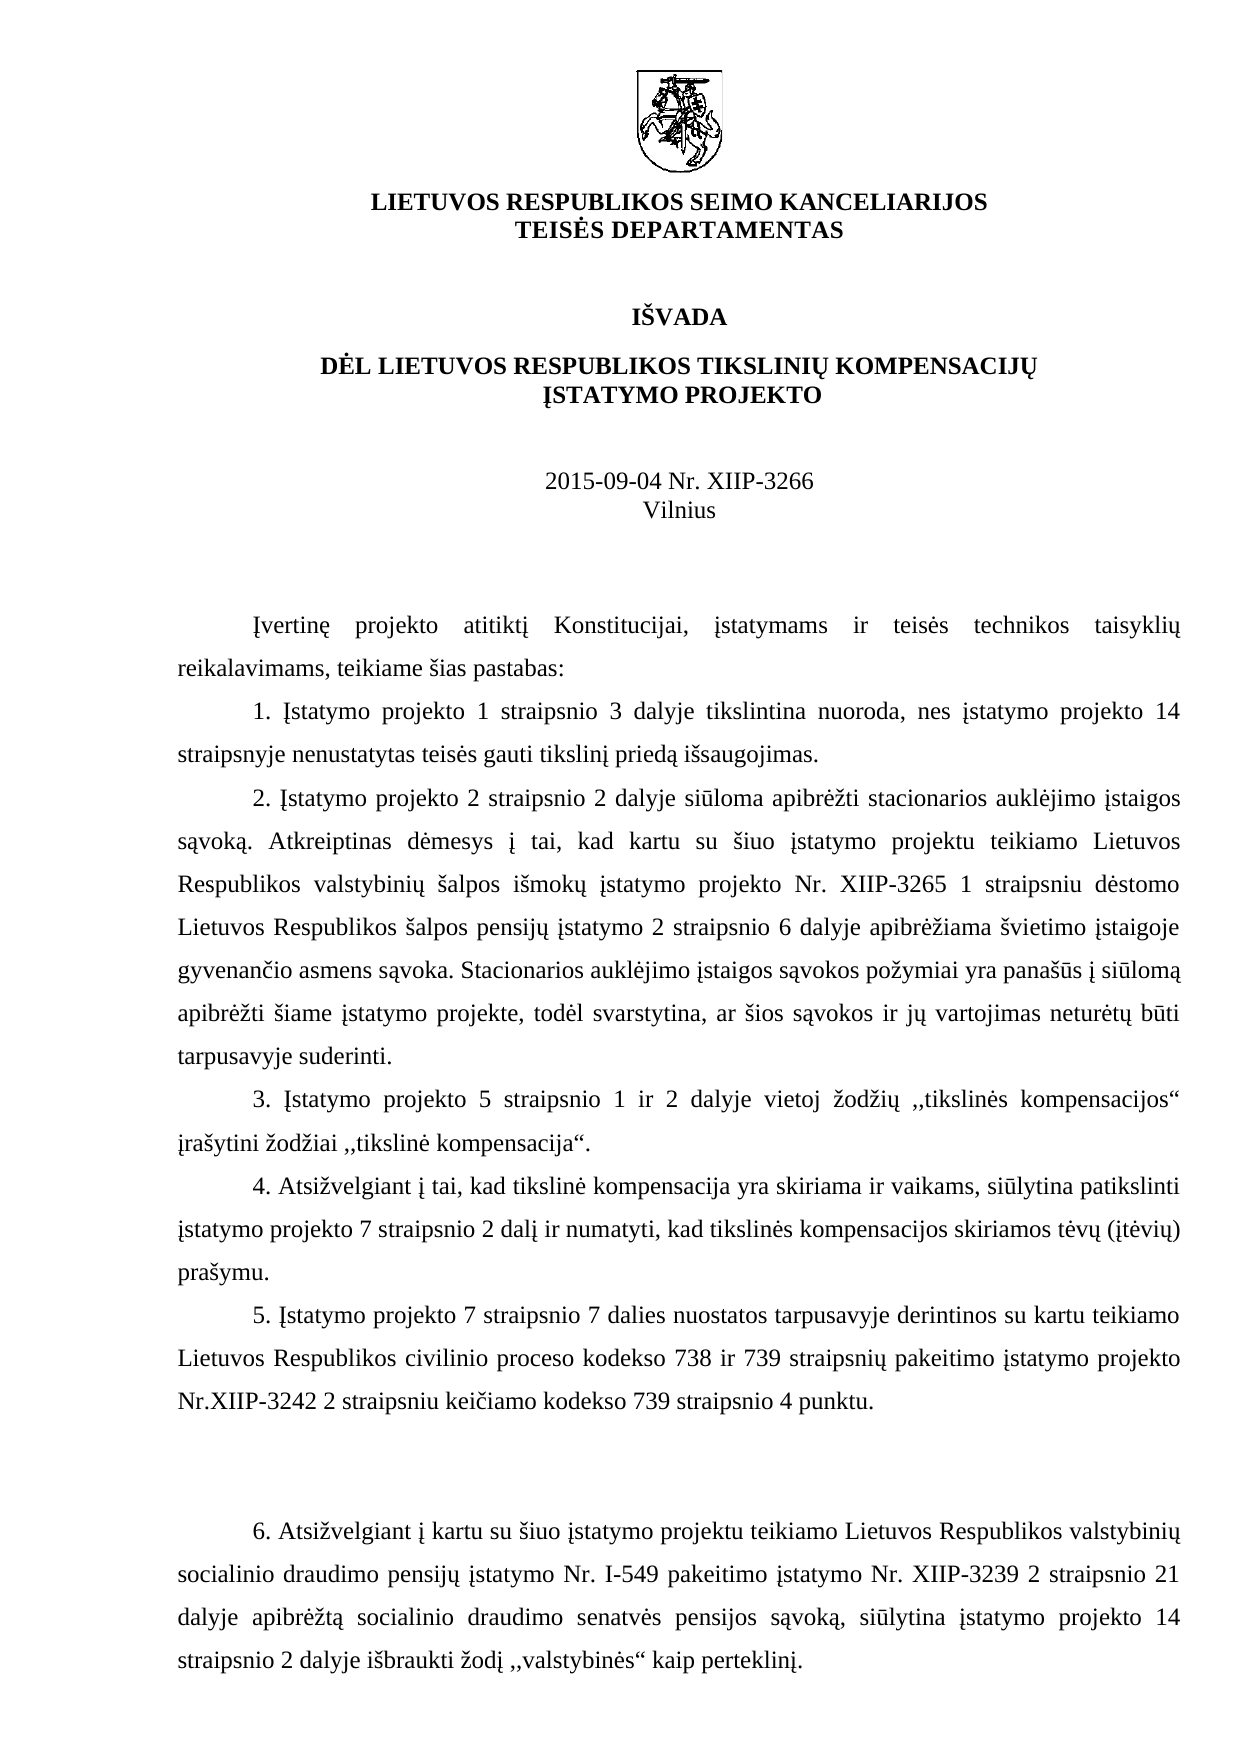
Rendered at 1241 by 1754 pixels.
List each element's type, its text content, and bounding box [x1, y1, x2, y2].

text 6. Atsižvelgiant į kartu su šiuo įstatymo projektu teikiamo Lietuvos Respublikos valstybinių socialinio draudimo pensijų įstatymo Nr. I-549 pakeitimo įstatymo Nr. XIIP-3239 2 straipsnio 21 dalyje apibrėžtą socialinio draudimo senatvės pensijos sąvoką, siūlytina įstatymo projekto 14 straipsnio 2 dalyje išbraukti žodį ,,valstybinės“ kaip perteklinį. [177, 1516, 1181, 1674]
text 1. Įstatymo projekto 1 straipsnio 3 dalyje tikslintina nuoroda, nes įstatymo projekto 14 straipsnyje nenustatytas teisės gauti tikslinį priedą išsaugojimas. [177, 696, 1181, 768]
text 4. Atsižvelgiant į tai, kad tikslinė kompensacija yra skiriama ir vaikams, siūlytina patikslinti įstatymo projekto 7 straipsnio 2 dalį ir numatyti, kad tikslinės kompensacijos skiriamos tėvų (įtėvių) prašymu. [177, 1171, 1181, 1286]
text LIETUVOS RESPUBLIKOS SEIMO KANCELIARIJOS [177, 187, 1181, 216]
text Įvertinę projekto atitiktį Konstitucijai, įstatymams ir teisės technikos taisyklių reikalavimams, teikiame šias pastabas: [177, 610, 1181, 682]
text 2015-09-04 Nr. XIIP-3266 [177, 466, 1181, 495]
text DĖL LIETUVOS RESPUBLIKOS TIKSLINIŲ KOMPENSACIJŲ [177, 351, 1181, 380]
text 2. Įstatymo projekto 2 straipsnio 2 dalyje siūloma apibrėžti stacionarios auklėjimo įstaigos sąvoką. Atkreiptinas dėmesys į tai, kad kartu su šiuo įstatymo projektu teikiamo Lietuvos Respublikos valstybinių šalpos išmokų įstatymo projekto Nr. XIIP-3265 1 straipsniu dėstomo Lietuvos Respublikos šalpos pensijų įstatymo 2 straipsnio 6 dalyje apibrėžiama švietimo įstaigoje gyvenančio asmens sąvoka. Stacionarios auklėjimo įstaigos sąvokos požymiai yra panašūs į siūlomą apibrėžti šiame įstatymo projekte, todėl svarstytina, ar šios sąvokos ir jų vartojimas neturėtų būti tarpusavyje suderinti. [177, 783, 1181, 1070]
text IŠVADA [177, 302, 1181, 331]
text Vilnius [177, 495, 1181, 524]
text 3. Įstatymo projekto 5 straipsnio 1 ir 2 dalyje vietoj žodžių ,,tikslinės kompensacijos“ įrašytini žodžiai ,,tikslinė kompensacija“. [177, 1084, 1181, 1156]
text 5. Įstatymo projekto 7 straipsnio 7 dalies nuostatos tarpusavyje derintinos su kartu teikiamo Lietuvos Respublikos civilinio proceso kodekso 738 ir 739 straipsnių pakeitimo įstatymo projekto Nr.XIIP-3242 2 straipsniu keičiamo kodekso 739 straipsnio 4 punktu. [177, 1300, 1181, 1415]
text TEISĖS DEPARTAMENTAS [177, 216, 1181, 244]
text ĮSTATYMO PROJEKTO [177, 380, 1181, 409]
